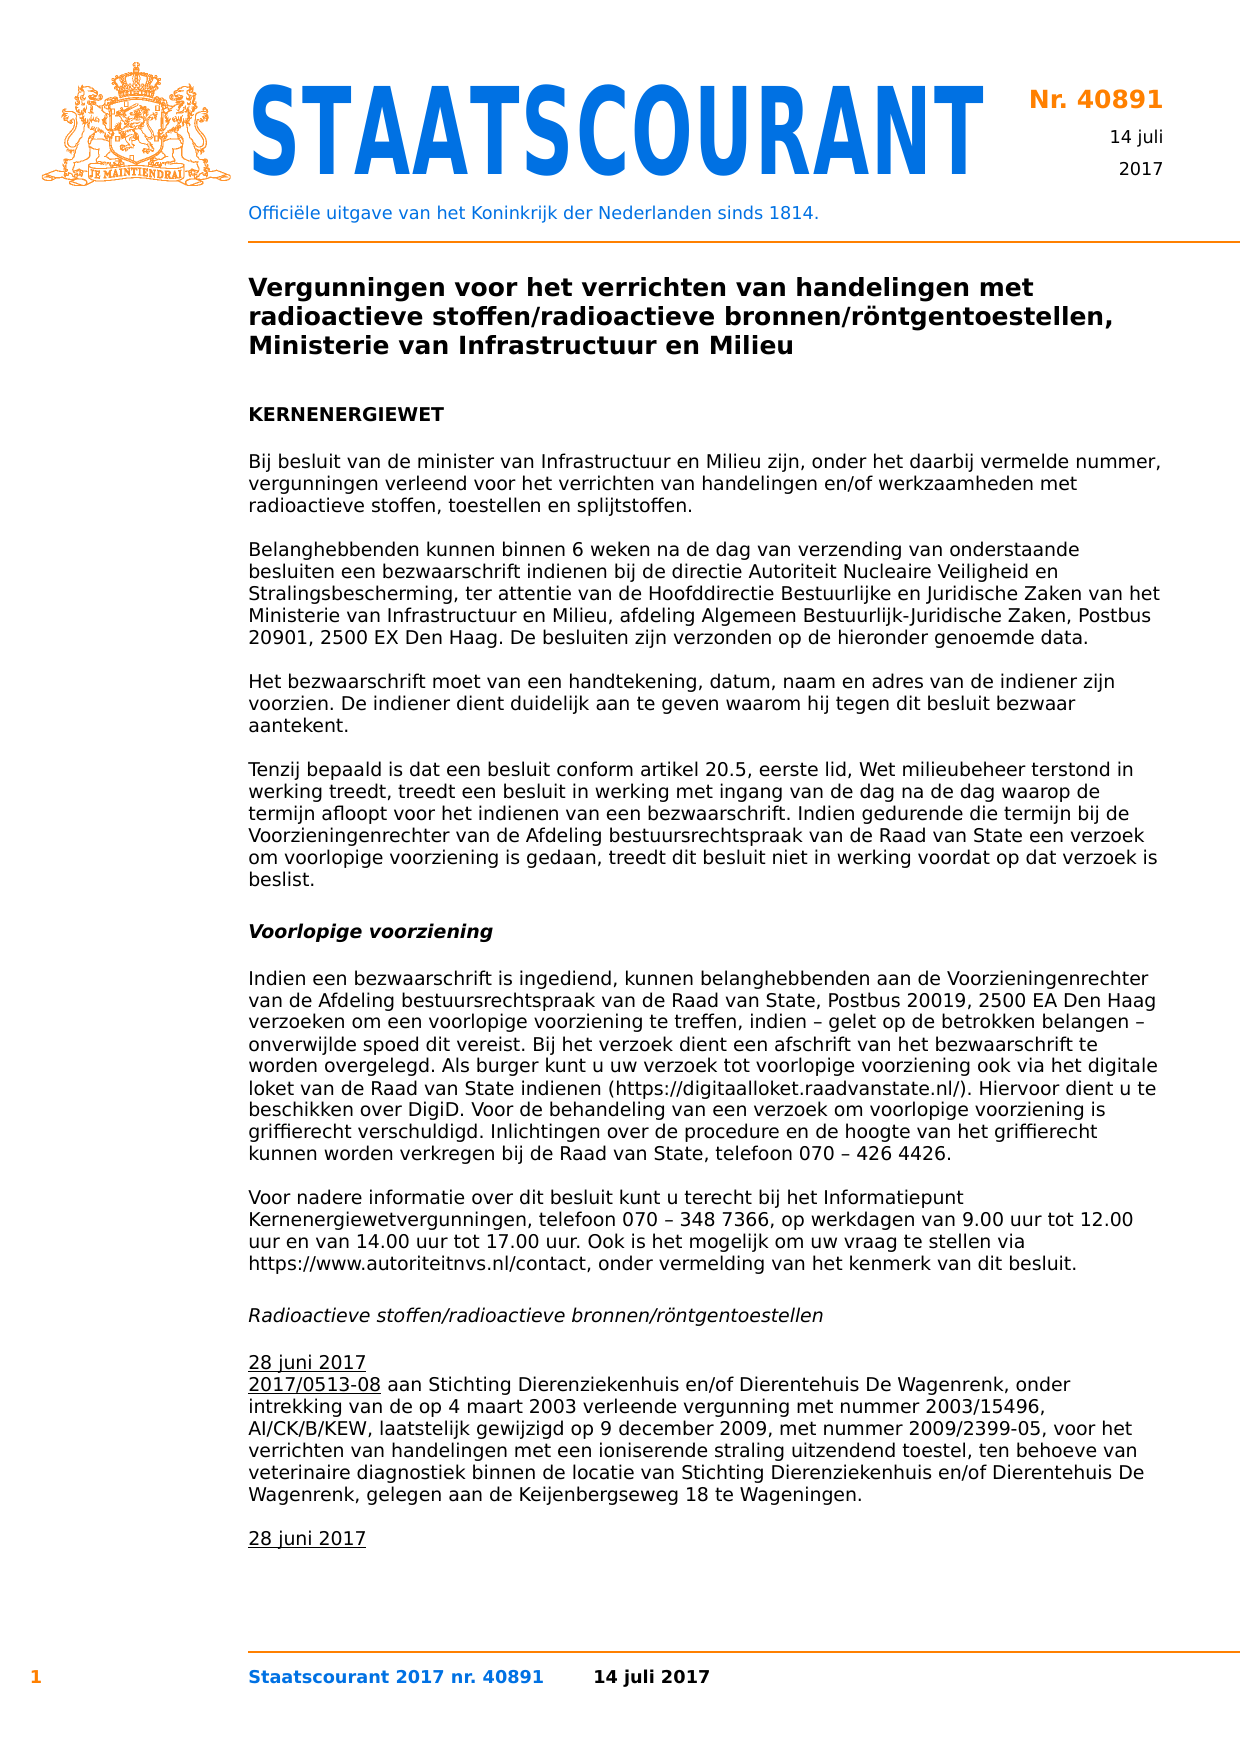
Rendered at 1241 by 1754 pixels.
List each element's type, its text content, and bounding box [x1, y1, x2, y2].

table_cell 2017 [998, 153, 1240, 203]
text Het bezwaarschrift moet van een handtekening, datum, naam en adres van de indiener zijn voorzien. De indiener dient duidelijk aan te geven waarom hij tegen dit besluit bezwaar aantekent. [248, 671, 1163, 737]
picture [41, 62, 231, 186]
text Indien een bezwaarschrift is ingediend, kunnen belanghebbenden aan de Voorzieningenrechter van de Afdeling bestuursrechtspraak van de Raad van State, Postbus 20019, 2500 EA Den Haag verzoeken om een voorlopige voorziening te treffen, indien – gelet op de betrokken belangen – onverwijlde spoed dit vereist. Bij het verzoek dient een afschrift van het bezwaarschrift te worden overgelegd. Als burger kunt u uw verzoek tot voorlopige voorziening ook via het digitale loket van de Raad van State indienen (https://digitaalloket.raadvanstate.nl/). Hiervoor dient u te beschikken over DigiD. Voor de behandeling van een verzoek om voorlopige voorziening is griffierecht verschuldigd. Inlichtingen over de procedure en de hoogte van het griffierecht kunnen worden verkregen bij de Raad van State, telefoon 070 – 426 4426. [248, 967, 1163, 1165]
text 2017/0513-08 aan Stichting Dierenziekenhuis en/of Dierentehuis De Wagenrenk, onder intrekking van de op 4 maart 2003 verleende vergunning met nummer 2003/15496, AI/CK/B/KEW, laatstelijk gewijzigd op 9 december 2009, met nummer 2009/2399-05, voor het verrichten van handelingen met een ioniserende straling uitzendend toestel, ten behoeve van veterinaire diagnostiek binnen de locatie van Stichting Dierenziekenhuis en/of Dierentehuis De Wagenrenk, gelegen aan de Keijenbergseweg 18 te Wageningen. [248, 1374, 1163, 1506]
table_header STAATSCOURANT [248, 62, 998, 203]
table_header Nr. 40891 [998, 62, 1240, 121]
table_cell 14 juli [998, 121, 1240, 153]
table_cell Officiële uitgave van het Koninkrijk der Nederlanden sinds 1814. [248, 203, 1240, 241]
text Belanghebbenden kunnen binnen 6 weken na de dag van verzending van onderstaande besluiten een bezwaarschrift indienen bij de directie Autoriteit Nucleaire Veiligheid en Stralingsbescherming, ter attentie van de Hoofddirectie Bestuurlijke en Juridische Zaken van het Ministerie van Infrastructuur en Milieu, afdeling Algemeen Bestuurlijk-Juridische Zaken, Postbus 20901, 2500 EX Den Haag. De besluiten zijn verzonden op de hieronder genoemde data. [248, 539, 1163, 649]
subtitle Vergunningen voor het verrichten van handelingen met radioactieve stoffen/radioactieve bronnen/röntgentoestellen, Ministerie van Infrastructuur en Milieu [248, 273, 1163, 361]
table_header [25, 62, 248, 241]
subtitle Radioactieve stoffen/radioactieve bronnen/röntgentoestellen [248, 1305, 1163, 1327]
text 28 juni 2017 [248, 1352, 1163, 1374]
text Voor nadere informatie over dit besluit kunt u terecht bij het Informatiepunt Kernenergiewetvergunningen, telefoon 070 – 348 7366, op werkdagen van 9.00 uur tot 12.00 uur en van 14.00 uur tot 17.00 uur. Ook is het mogelijk om uw vraag te stellen via https://www.autoriteitnvs.nl/contact, onder vermelding van het kenmerk van dit besluit. [248, 1187, 1163, 1275]
text Tenzij bepaald is dat een besluit conform artikel 20.5, eerste lid, Wet milieubeheer terstond in werking treedt, treedt een besluit in werking met ingang van de dag na de dag waarop de termijn afloopt voor het indienen van een bezwaarschrift. Indien gedurende die termijn bij de Voorzieningenrechter van de Afdeling bestuursrechtspraak van de Raad van State een verzoek om voorlopige voorziening is gedaan, treedt dit besluit niet in werking voordat op dat verzoek is beslist. [248, 759, 1163, 891]
subtitle KERNENERGIEWET [248, 404, 1163, 426]
text Bij besluit van de minister van Infrastructuur en Milieu zijn, onder het daarbij vermelde nummer, vergunningen verleend voor het verrichten van handelingen en/of werkzaamheden met radioactieve stoffen, toestellen en splijtstoffen. [248, 451, 1163, 517]
text 28 juni 2017 [248, 1528, 1163, 1550]
subtitle Voorlopige voorziening [248, 921, 1163, 942]
